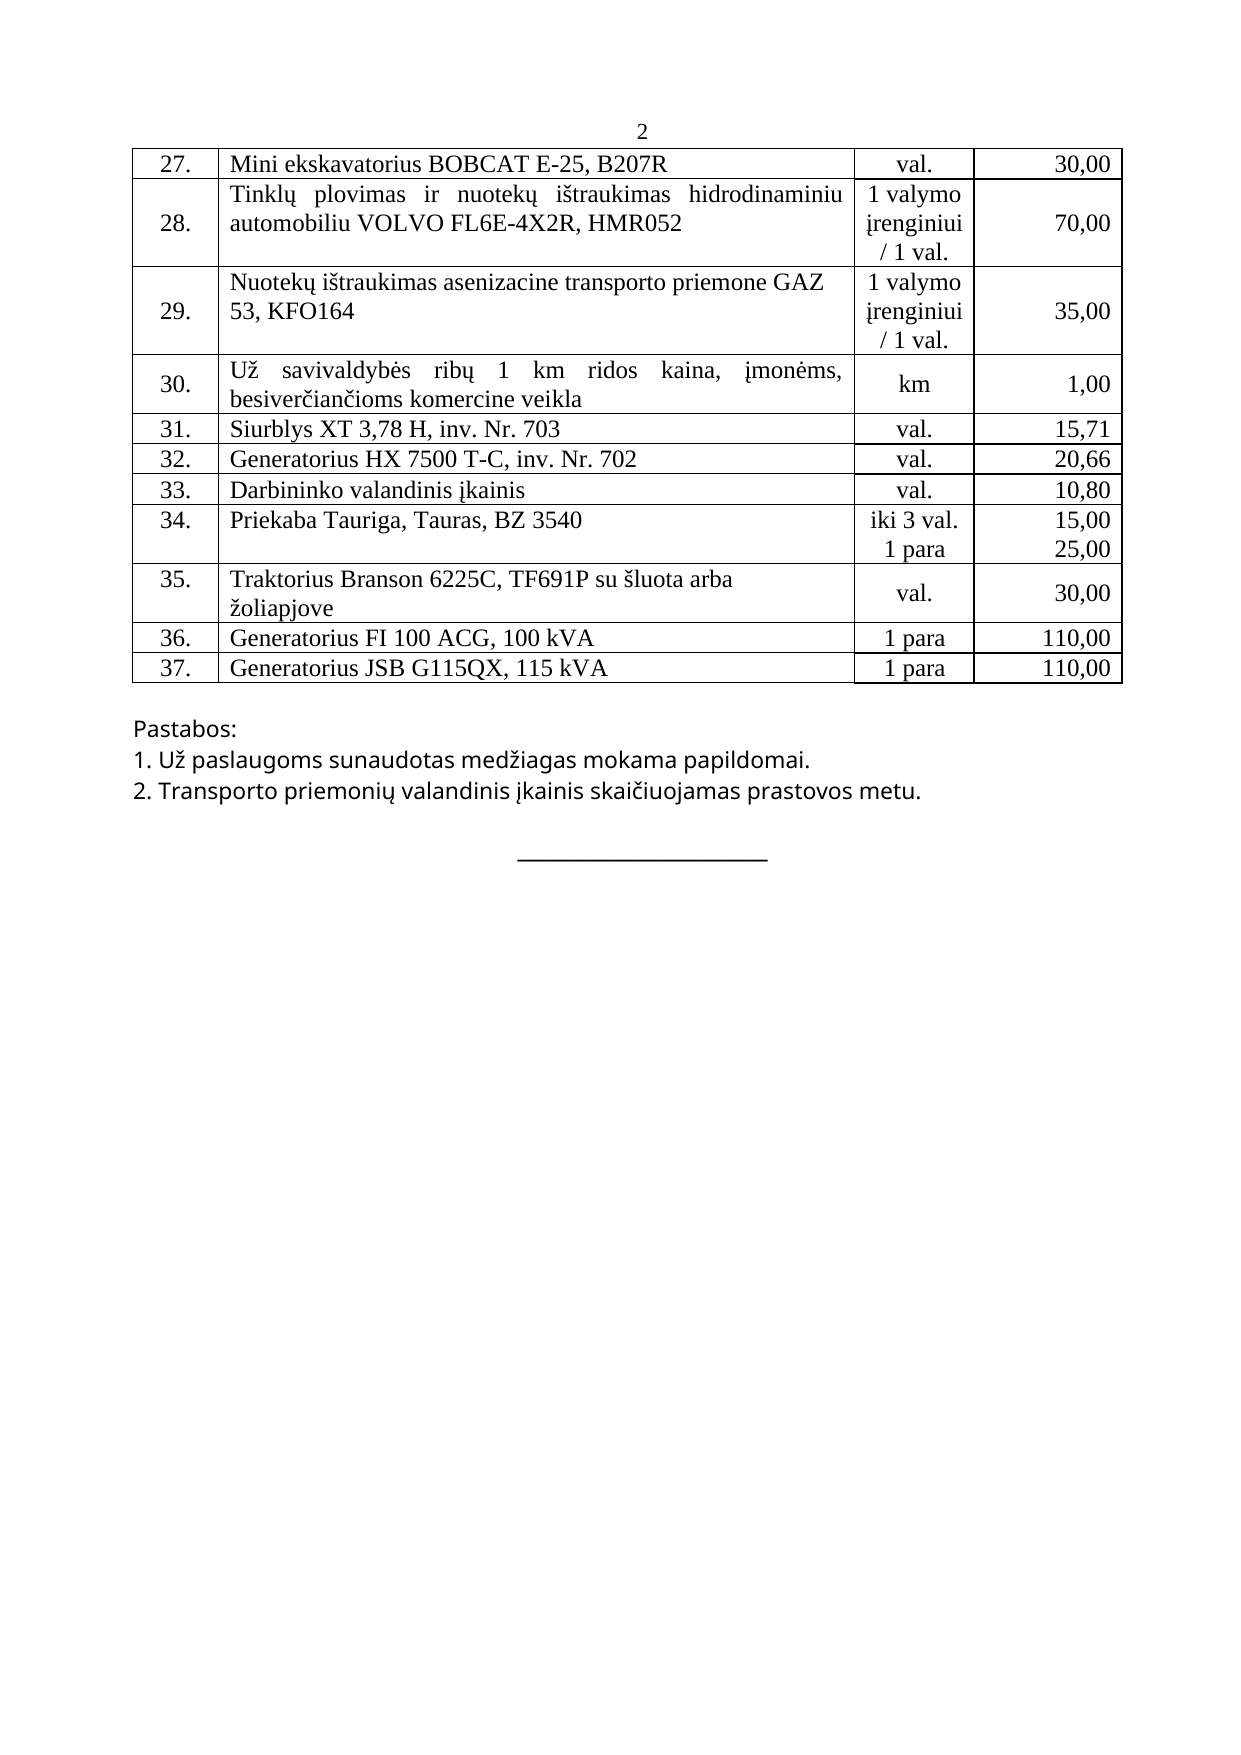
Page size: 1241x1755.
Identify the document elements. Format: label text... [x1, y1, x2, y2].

table_cell 70,00 [975, 180, 1121, 266]
table_cell 28. [133, 179, 218, 266]
table_cell Tinklų plovimas ir nuotekų ištraukimas hidrodinaminiu automobiliu VOLVO FL6E-4X2R, HMR052 [219, 179, 854, 266]
table_cell 30. [133, 355, 218, 413]
table_cell val. [855, 445, 973, 473]
table_cell Generatorius JSB G115QX, 115 kVA [219, 653, 854, 682]
table_cell Generatorius HX 7500 T-C, inv. Nr. 702 [219, 444, 854, 473]
table_cell 15,00 25,00 [975, 505, 1121, 563]
table_cell val. [855, 149, 973, 178]
table_cell 1 para [855, 654, 973, 682]
table_cell Generatorius FI 100 ACG, 100 kVA [219, 623, 854, 652]
table_cell 32. [133, 444, 218, 473]
table_cell Traktorius Branson 6225C, TF691P su šluota arba žoliapjove [219, 564, 854, 622]
text Pastabos: [133, 713, 1166, 744]
text 1. Už paslaugoms sunaudotas medžiagas mokama papildomai. [133, 744, 1152, 775]
table_cell 31. [133, 414, 218, 443]
table_cell 1 valymo įrenginiui / 1 val. [855, 267, 973, 353]
table_cell km [855, 355, 973, 413]
table_cell 34. [133, 505, 218, 563]
table_cell 36. [133, 623, 218, 652]
table_cell Nuotekų ištraukimas asenizacine transporto priemone GAZ 53, KFO164 [219, 267, 854, 353]
text ____________________ [133, 835, 1152, 864]
table_cell 10,80 [975, 475, 1121, 503]
table_cell 33. [133, 474, 218, 503]
table_cell 29. [133, 267, 218, 353]
table_cell 1,00 [975, 355, 1121, 413]
table_cell iki 3 val. 1 para [855, 505, 973, 563]
text 2. Transporto priemonių valandinis įkainis skaičiuojamas prastovos metu. [133, 775, 1152, 806]
table_cell 35. [133, 564, 218, 622]
table_cell 27. [133, 149, 218, 178]
table_cell 1 para [855, 623, 973, 652]
table_cell 37. [133, 653, 218, 682]
table_cell 20,66 [975, 445, 1121, 473]
table_cell Priekaba Tauriga, Tauras, BZ 3540 [219, 505, 854, 563]
table_cell val. [855, 564, 973, 622]
table_cell Mini ekskavatorius BOBCAT E-25, B207R [219, 149, 854, 178]
table_cell 1 valymo įrenginiui / 1 val. [855, 180, 973, 266]
table_cell 30,00 [975, 149, 1121, 178]
table_cell Už savivaldybės ribų 1 km ridos kaina, įmonėms, besiverčiančioms komercine veikla [219, 355, 854, 413]
table_cell val. [855, 414, 973, 443]
table_cell 15,71 [975, 414, 1121, 443]
table_cell Darbininko valandinis įkainis [219, 474, 854, 503]
table_cell 110,00 [975, 623, 1121, 652]
table_cell 30,00 [975, 564, 1121, 622]
table_cell Siurblys XT 3,78 H, inv. Nr. 703 [219, 414, 854, 443]
table_cell 35,00 [975, 267, 1121, 353]
table_cell 110,00 [975, 654, 1121, 682]
table_cell val. [855, 475, 973, 503]
